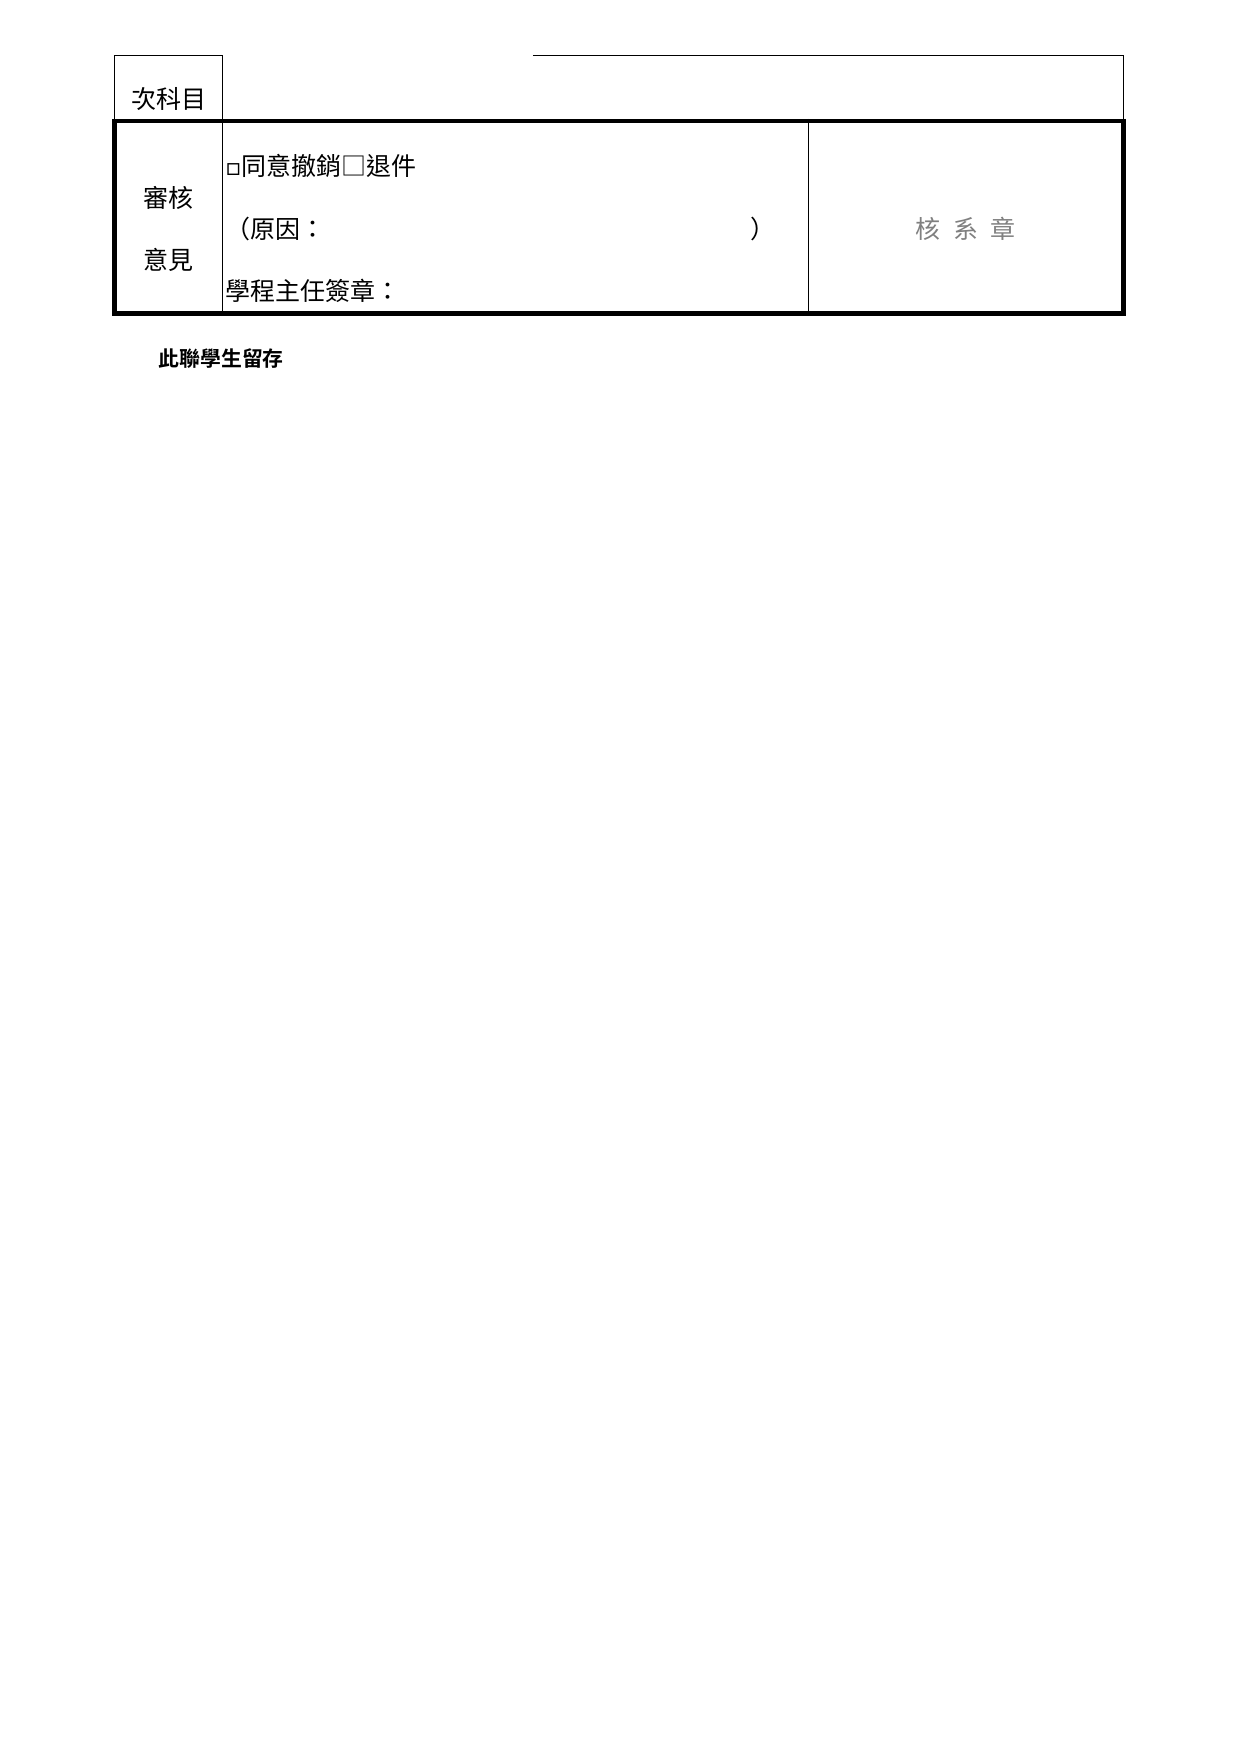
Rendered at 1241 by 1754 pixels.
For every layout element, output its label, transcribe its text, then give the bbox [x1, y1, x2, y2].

table_cell □同意撤銷□退件 （原因： ） 學程主任簽章： [223, 123, 808, 311]
table_cell 次科目 [115, 56, 222, 119]
text 此聯學生留存 [75, 316, 1162, 378]
table_cell [533, 56, 1123, 119]
table_cell 核 系 章 [809, 123, 1121, 311]
table_cell 審核 意見 [117, 123, 222, 311]
table_cell [223, 55, 533, 119]
